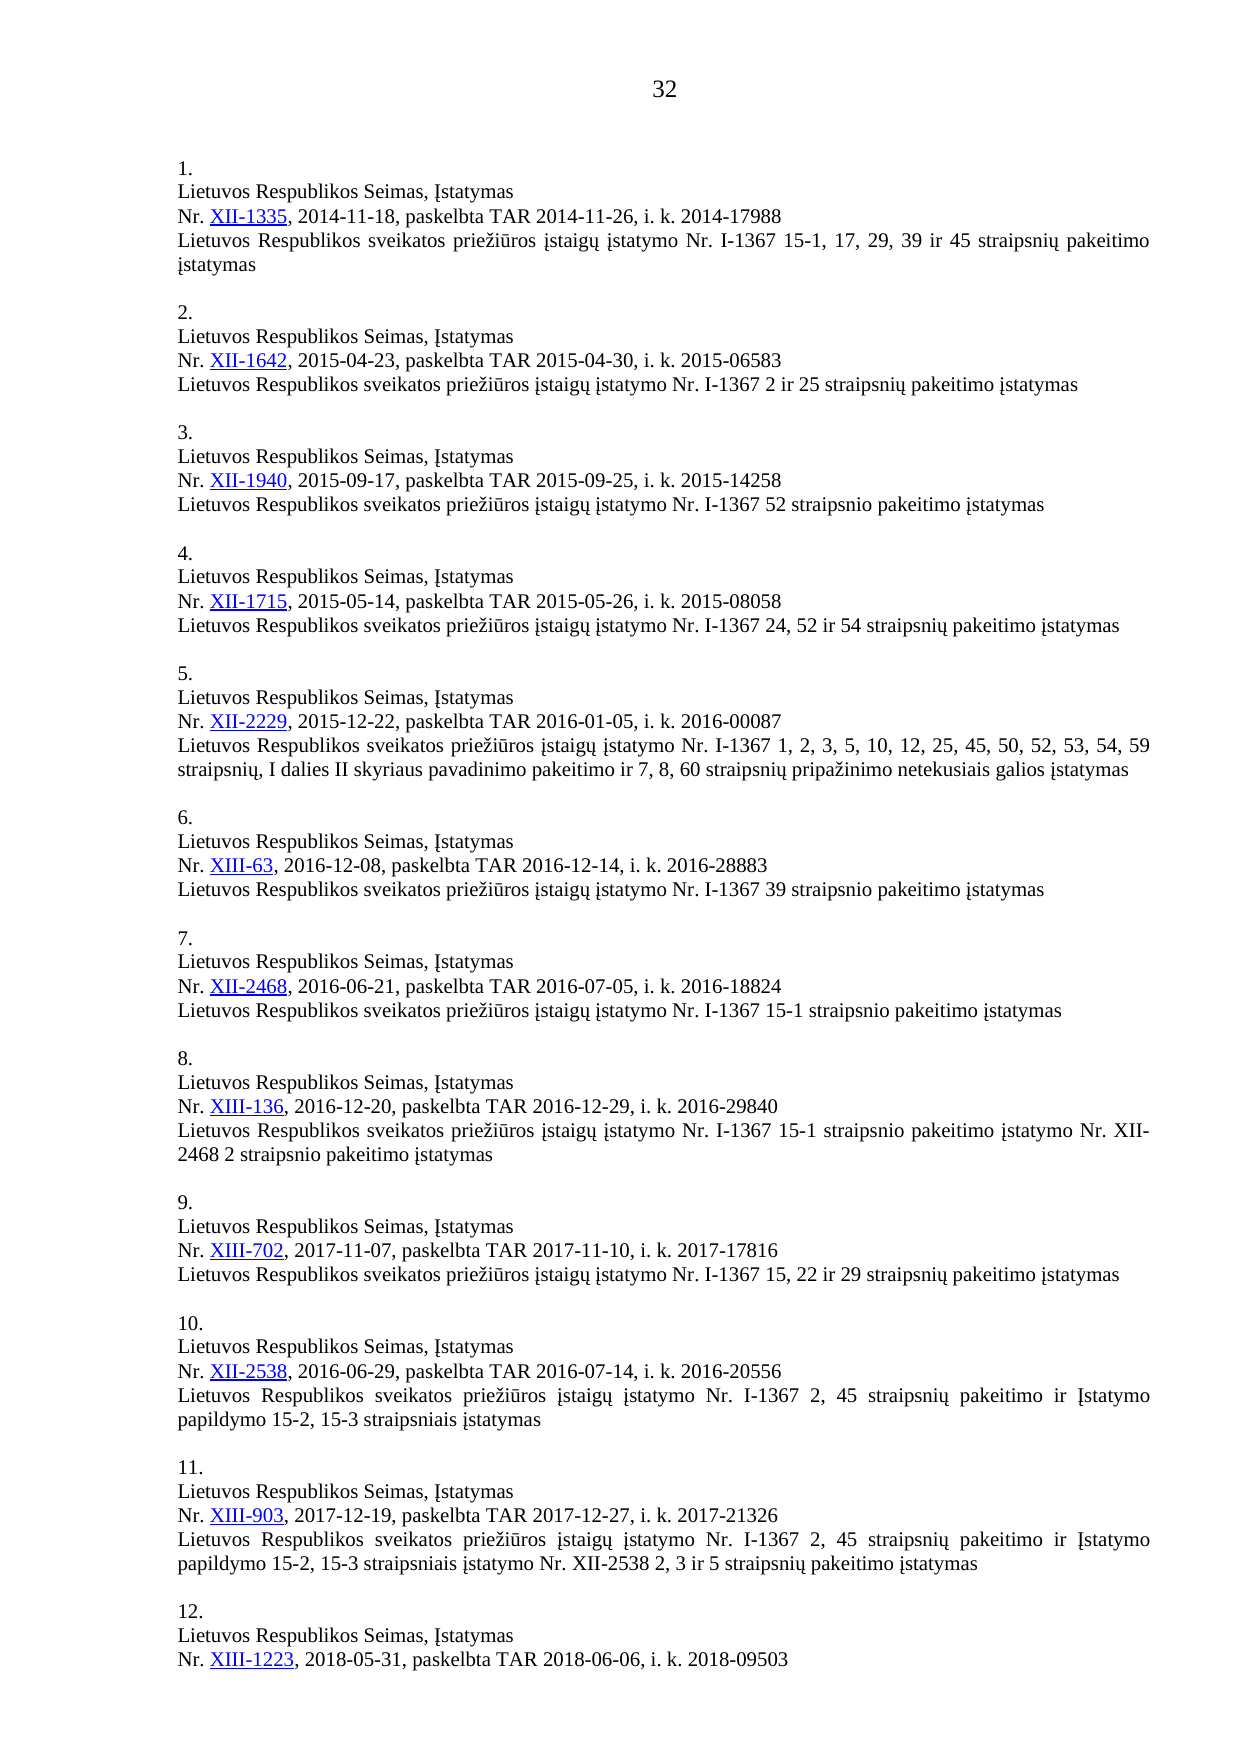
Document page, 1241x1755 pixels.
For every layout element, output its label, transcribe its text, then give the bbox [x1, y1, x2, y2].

text Nr. XIII-63, 2016-12-08, paskelbta TAR 2016-12-14, i. k. 2016-28883 [177, 853, 1152, 877]
text Nr. XII-1940, 2015-09-17, paskelbta TAR 2015-09-25, i. k. 2015-14258 [177, 468, 1152, 492]
text Nr. XII-2468, 2016-06-21, paskelbta TAR 2016-07-05, i. k. 2016-18824 [177, 973, 1152, 998]
text 12. [177, 1599, 1152, 1623]
text Lietuvos Respublikos Seimas, Įstatymas [177, 324, 1152, 348]
text Lietuvos Respublikos Seimas, Įstatymas [177, 179, 1152, 203]
text Nr. XII-1335, 2014-11-18, paskelbta TAR 2014-11-26, i. k. 2014-17988 [177, 203, 1152, 228]
text Lietuvos Respublikos Seimas, Įstatymas [177, 1334, 1152, 1358]
text 8. [177, 1046, 1152, 1070]
text 2. [177, 300, 1152, 324]
text Lietuvos Respublikos Seimas, Įstatymas [177, 949, 1152, 973]
text 1. [177, 155, 1152, 179]
text Nr. XIII-903, 2017-12-19, paskelbta TAR 2017-12-27, i. k. 2017-21326 [177, 1503, 1152, 1527]
text Lietuvos Respublikos sveikatos priežiūros įstaigų įstatymo Nr. I-1367 39 straipsnio pakeitimo įstatymas [177, 877, 1152, 901]
text Nr. XII-2229, 2015-12-22, paskelbta TAR 2016-01-05, i. k. 2016-00087 [177, 709, 1152, 733]
text Lietuvos Respublikos sveikatos priežiūros įstaigų įstatymo Nr. I-1367 2, 45 straipsnių pakeitimo ir Įstatymo papildymo 15-2, 15-3 straipsniais įstatymo Nr. XII-2538 2, 3 ir 5 straipsnių pakeitimo įstatymas [177, 1527, 1152, 1575]
text Lietuvos Respublikos sveikatos priežiūros įstaigų įstatymo Nr. I-1367 15-1 straipsnio pakeitimo įstatymo Nr. XII-2468 2 straipsnio pakeitimo įstatymas [177, 1118, 1152, 1166]
text 10. [177, 1310, 1152, 1334]
text Lietuvos Respublikos Seimas, Įstatymas [177, 564, 1152, 588]
text 9. [177, 1190, 1152, 1214]
text Nr. XIII-136, 2016-12-20, paskelbta TAR 2016-12-29, i. k. 2016-29840 [177, 1094, 1152, 1118]
text 6. [177, 805, 1152, 829]
text Lietuvos Respublikos sveikatos priežiūros įstaigų įstatymo Nr. I-1367 15-1 straipsnio pakeitimo įstatymas [177, 998, 1152, 1022]
text Lietuvos Respublikos Seimas, Įstatymas [177, 1070, 1152, 1094]
text Nr. XIII-1223, 2018-05-31, paskelbta TAR 2018-06-06, i. k. 2018-09503 [177, 1647, 1152, 1671]
text Lietuvos Respublikos Seimas, Įstatymas [177, 829, 1152, 853]
text Nr. XII-1642, 2015-04-23, paskelbta TAR 2015-04-30, i. k. 2015-06583 [177, 348, 1152, 372]
text Nr. XIII-702, 2017-11-07, paskelbta TAR 2017-11-10, i. k. 2017-17816 [177, 1238, 1152, 1262]
text Lietuvos Respublikos sveikatos priežiūros įstaigų įstatymo Nr. I-1367 15, 22 ir 29 straipsnių pakeitimo įstatymas [177, 1262, 1152, 1286]
text Nr. XII-1715, 2015-05-14, paskelbta TAR 2015-05-26, i. k. 2015-08058 [177, 588, 1152, 613]
text 11. [177, 1455, 1152, 1479]
text Lietuvos Respublikos Seimas, Įstatymas [177, 1479, 1152, 1503]
text Lietuvos Respublikos sveikatos priežiūros įstaigų įstatymo Nr. I-1367 2, 45 straipsnių pakeitimo ir Įstatymo papildymo 15-2, 15-3 straipsniais įstatymas [177, 1383, 1152, 1431]
text Lietuvos Respublikos Seimas, Įstatymas [177, 1214, 1152, 1238]
text 7. [177, 925, 1152, 949]
text Lietuvos Respublikos sveikatos priežiūros įstaigų įstatymo Nr. I-1367 2 ir 25 straipsnių pakeitimo įstatymas [177, 372, 1152, 396]
text Lietuvos Respublikos sveikatos priežiūros įstaigų įstatymo Nr. I-1367 24, 52 ir 54 straipsnių pakeitimo įstatymas [177, 613, 1152, 637]
text 4. [177, 540, 1152, 564]
text Lietuvos Respublikos Seimas, Įstatymas [177, 685, 1152, 709]
text 5. [177, 661, 1152, 685]
text Lietuvos Respublikos Seimas, Įstatymas [177, 444, 1152, 468]
text Lietuvos Respublikos sveikatos priežiūros įstaigų įstatymo Nr. I-1367 1, 2, 3, 5, 10, 12, 25, 45, 50, 52, 53, 54, 59 straipsnių, I dalies II skyriaus pavadinimo pakeitimo ir 7, 8, 60 straipsnių pripažinimo netekusiais galios įstatymas [177, 733, 1152, 781]
text 3. [177, 420, 1152, 444]
text Lietuvos Respublikos Seimas, Įstatymas [177, 1623, 1152, 1647]
text Lietuvos Respublikos sveikatos priežiūros įstaigų įstatymo Nr. I-1367 52 straipsnio pakeitimo įstatymas [177, 492, 1152, 516]
text Lietuvos Respublikos sveikatos priežiūros įstaigų įstatymo Nr. I-1367 15-1, 17, 29, 39 ir 45 straipsnių pakeitimo įstatymas [177, 228, 1152, 276]
text Nr. XII-2538, 2016-06-29, paskelbta TAR 2016-07-14, i. k. 2016-20556 [177, 1358, 1152, 1383]
